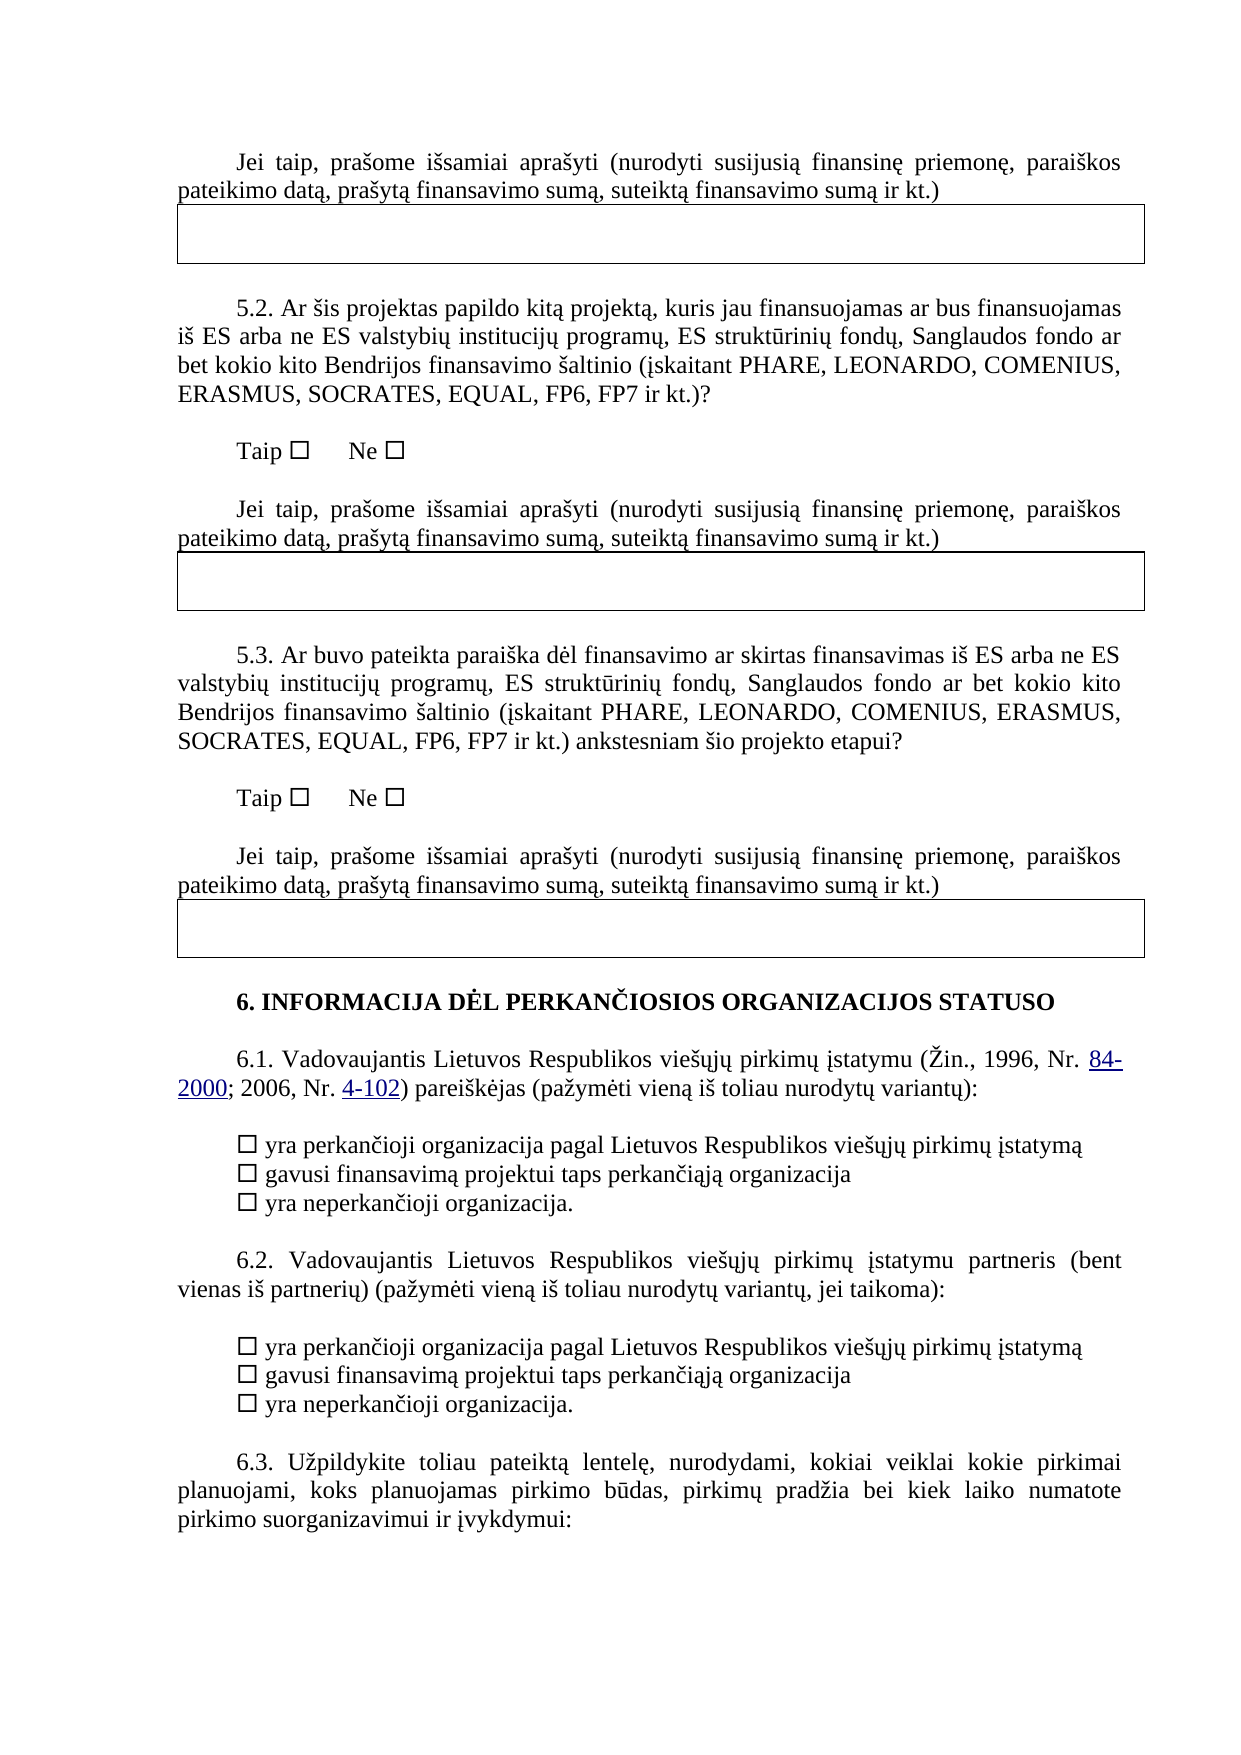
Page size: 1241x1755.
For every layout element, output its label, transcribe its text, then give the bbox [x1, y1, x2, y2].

text 6. INFORMACIJA DĖL PERKANČIOSIOS ORGANIZACIJOS STATUSO [177, 987, 1122, 1016]
text 5.3. Ar buvo pateikta paraiška dėl finansavimo ar skirtas finansavimas iš ES arba ne ES valstybių institucijų programų, ES struktūrinių fondų, Sanglaudos fondo ar bet kokio kito Bendrijos finansavimo šaltinio (įskaitant PHARE, LEONARDO, COMENIUS, ERASMUS, SOCRATES, EQUAL, FP6, FP7 ir kt.) ankstesniam šio projekto etapui? [177, 640, 1122, 755]
text 6.2. Vadovaujantis Lietuvos Respublikos viešųjų pirkimų įstatymu partneris (bent vienas iš partnerių) (pažymėti vieną iš toliau nurodytų variantų, jei taikoma): [177, 1246, 1122, 1303]
text [] yra neperkančioji organizacija. [177, 1389, 1122, 1418]
table_header [178, 900, 1144, 957]
text Jei taip, prašome išsamiai aprašyti (nurodyti susijusią finansinę priemonę, paraiškos pateikimo datą, prašytą finansavimo sumą, suteiktą finansavimo sumą ir kt.) [177, 147, 1122, 204]
text Taip [] Ne [] [236, 436, 1122, 465]
text Taip [] Ne [] [236, 783, 1122, 812]
text 5.2. Ar šis projektas papildo kitą projektą, kuris jau finansuojamas ar bus finansuojamas iš ES arba ne ES valstybių institucijų programų, ES struktūrinių fondų, Sanglaudos fondo ar bet kokio kito Bendrijos finansavimo šaltinio (įskaitant PHARE, LEONARDO, COMENIUS, ERASMUS, SOCRATES, EQUAL, FP6, FP7 ir kt.)? [177, 293, 1122, 408]
table_header [178, 553, 1144, 610]
text Jei taip, prašome išsamiai aprašyti (nurodyti susijusią finansinę priemonę, paraiškos pateikimo datą, prašytą finansavimo sumą, suteiktą finansavimo sumą ir kt.) [177, 841, 1122, 898]
text [] gavusi finansavimą projektui taps perkančiąją organizacija [177, 1159, 1122, 1188]
text [] gavusi finansavimą projektui taps perkančiąją organizacija [177, 1361, 1122, 1389]
text 6.1. Vadovaujantis Lietuvos Respublikos viešųjų pirkimų įstatymu (Žin., 1996, Nr. 84-2000; 2006, Nr. 4-102) pareiškėjas (pažymėti vieną iš toliau nurodytų variantų): [177, 1044, 1122, 1102]
text [] yra perkančioji organizacija pagal Lietuvos Respublikos viešųjų pirkimų įstatymą [177, 1131, 1122, 1159]
text 6.3. Užpildykite toliau pateiktą lentelę, nurodydami, kokiai veiklai kokie pirkimai planuojami, koks planuojamas pirkimo būdas, pirkimų pradžia bei kiek laiko numatote pirkimo suorganizavimui ir įvykdymui: [177, 1447, 1122, 1533]
text Jei taip, prašome išsamiai aprašyti (nurodyti susijusią finansinę priemonę, paraiškos pateikimo datą, prašytą finansavimo sumą, suteiktą finansavimo sumą ir kt.) [177, 494, 1122, 551]
text [] yra neperkančioji organizacija. [177, 1188, 1122, 1217]
table_header [178, 205, 1144, 263]
text [] yra perkančioji organizacija pagal Lietuvos Respublikos viešųjų pirkimų įstatymą [177, 1332, 1122, 1361]
